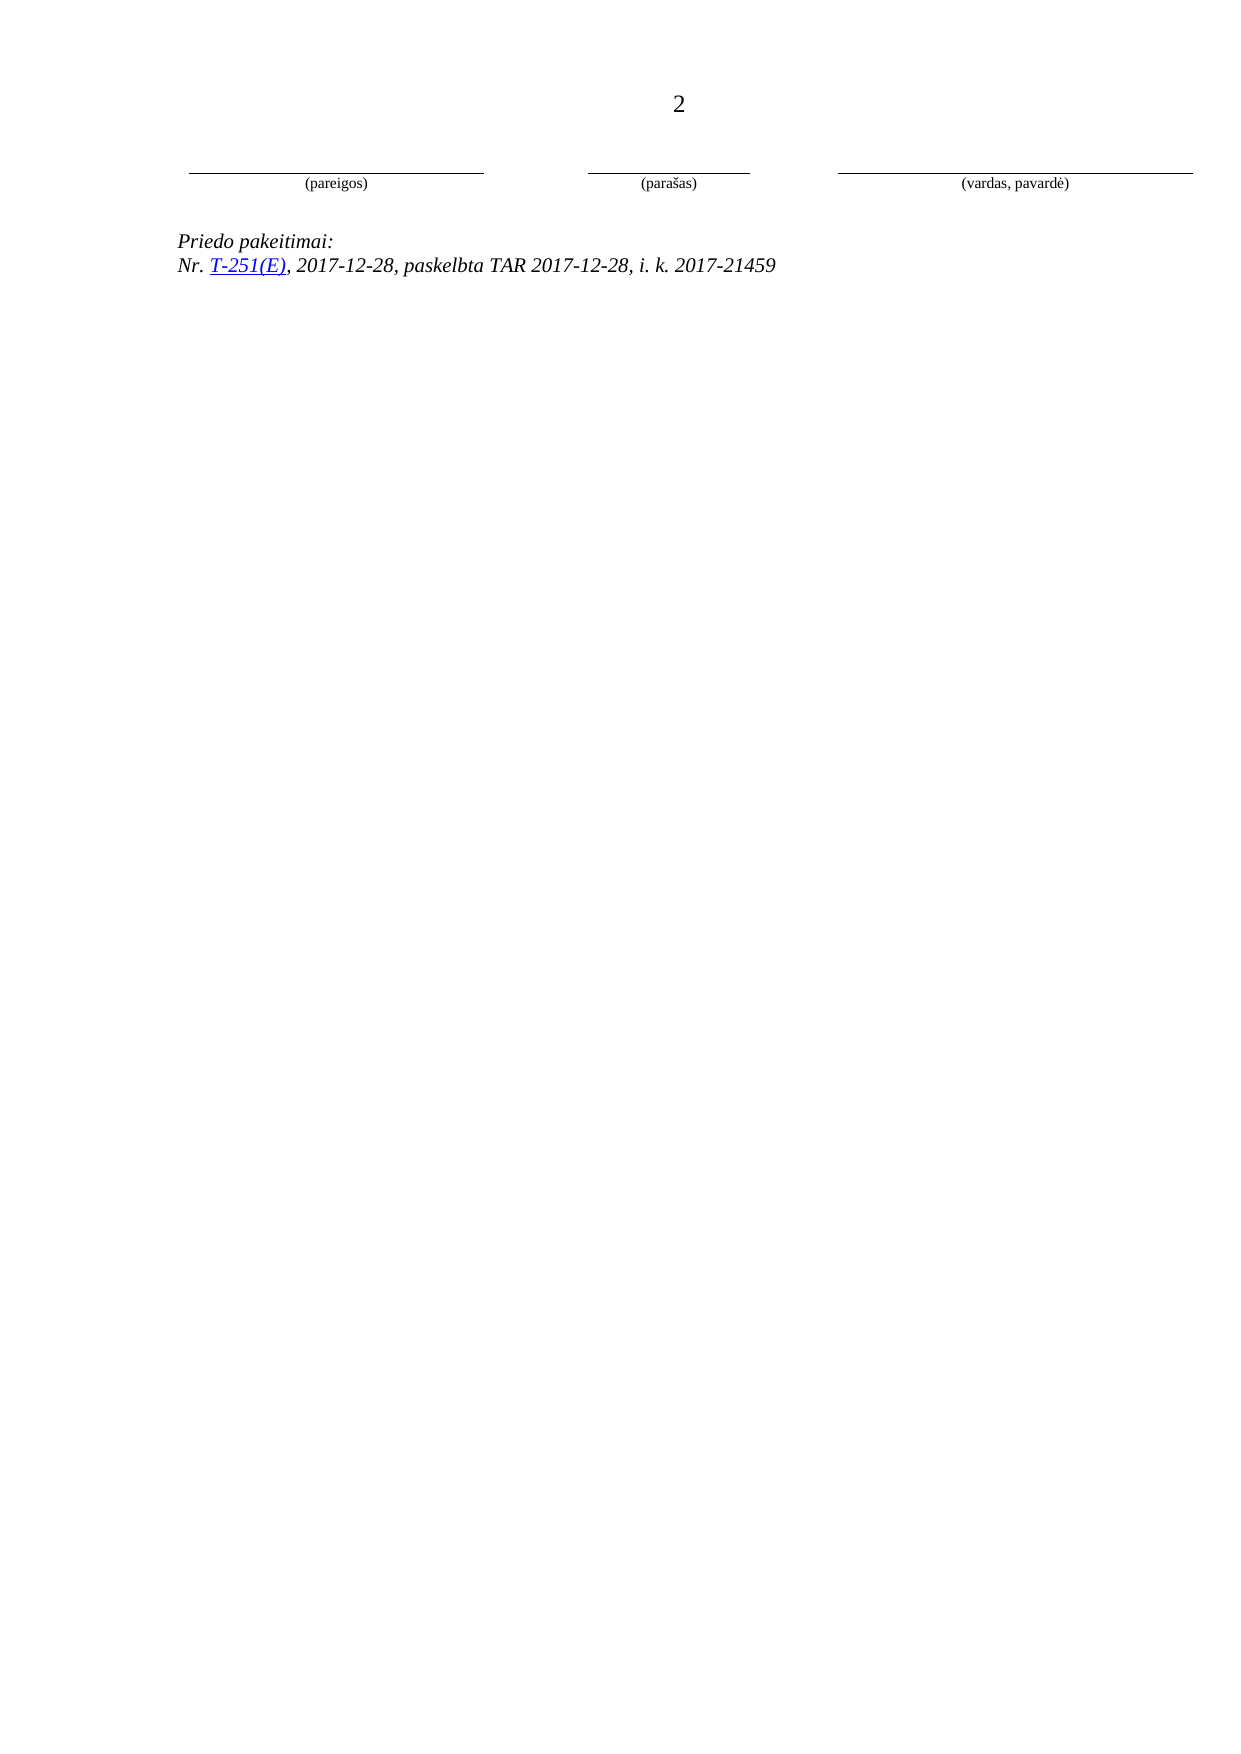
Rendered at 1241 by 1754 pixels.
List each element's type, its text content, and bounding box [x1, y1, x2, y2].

text Priedo pakeitimai: [177, 229, 1181, 253]
table_cell (vardas, pavardė) [838, 174, 1192, 200]
table_header [750, 146, 838, 172]
table_header [484, 146, 588, 172]
table_header [189, 146, 484, 172]
text Nr. T-251(E), 2017-12-28, paskelbta TAR 2017-12-28, i. k. 2017-21459 [177, 253, 1181, 277]
table_header [838, 146, 1192, 172]
table_header [588, 146, 749, 172]
table_cell (pareigos) [189, 174, 484, 200]
table_cell [750, 173, 838, 200]
table_cell (parašas) [588, 174, 749, 200]
table_cell [484, 173, 588, 200]
